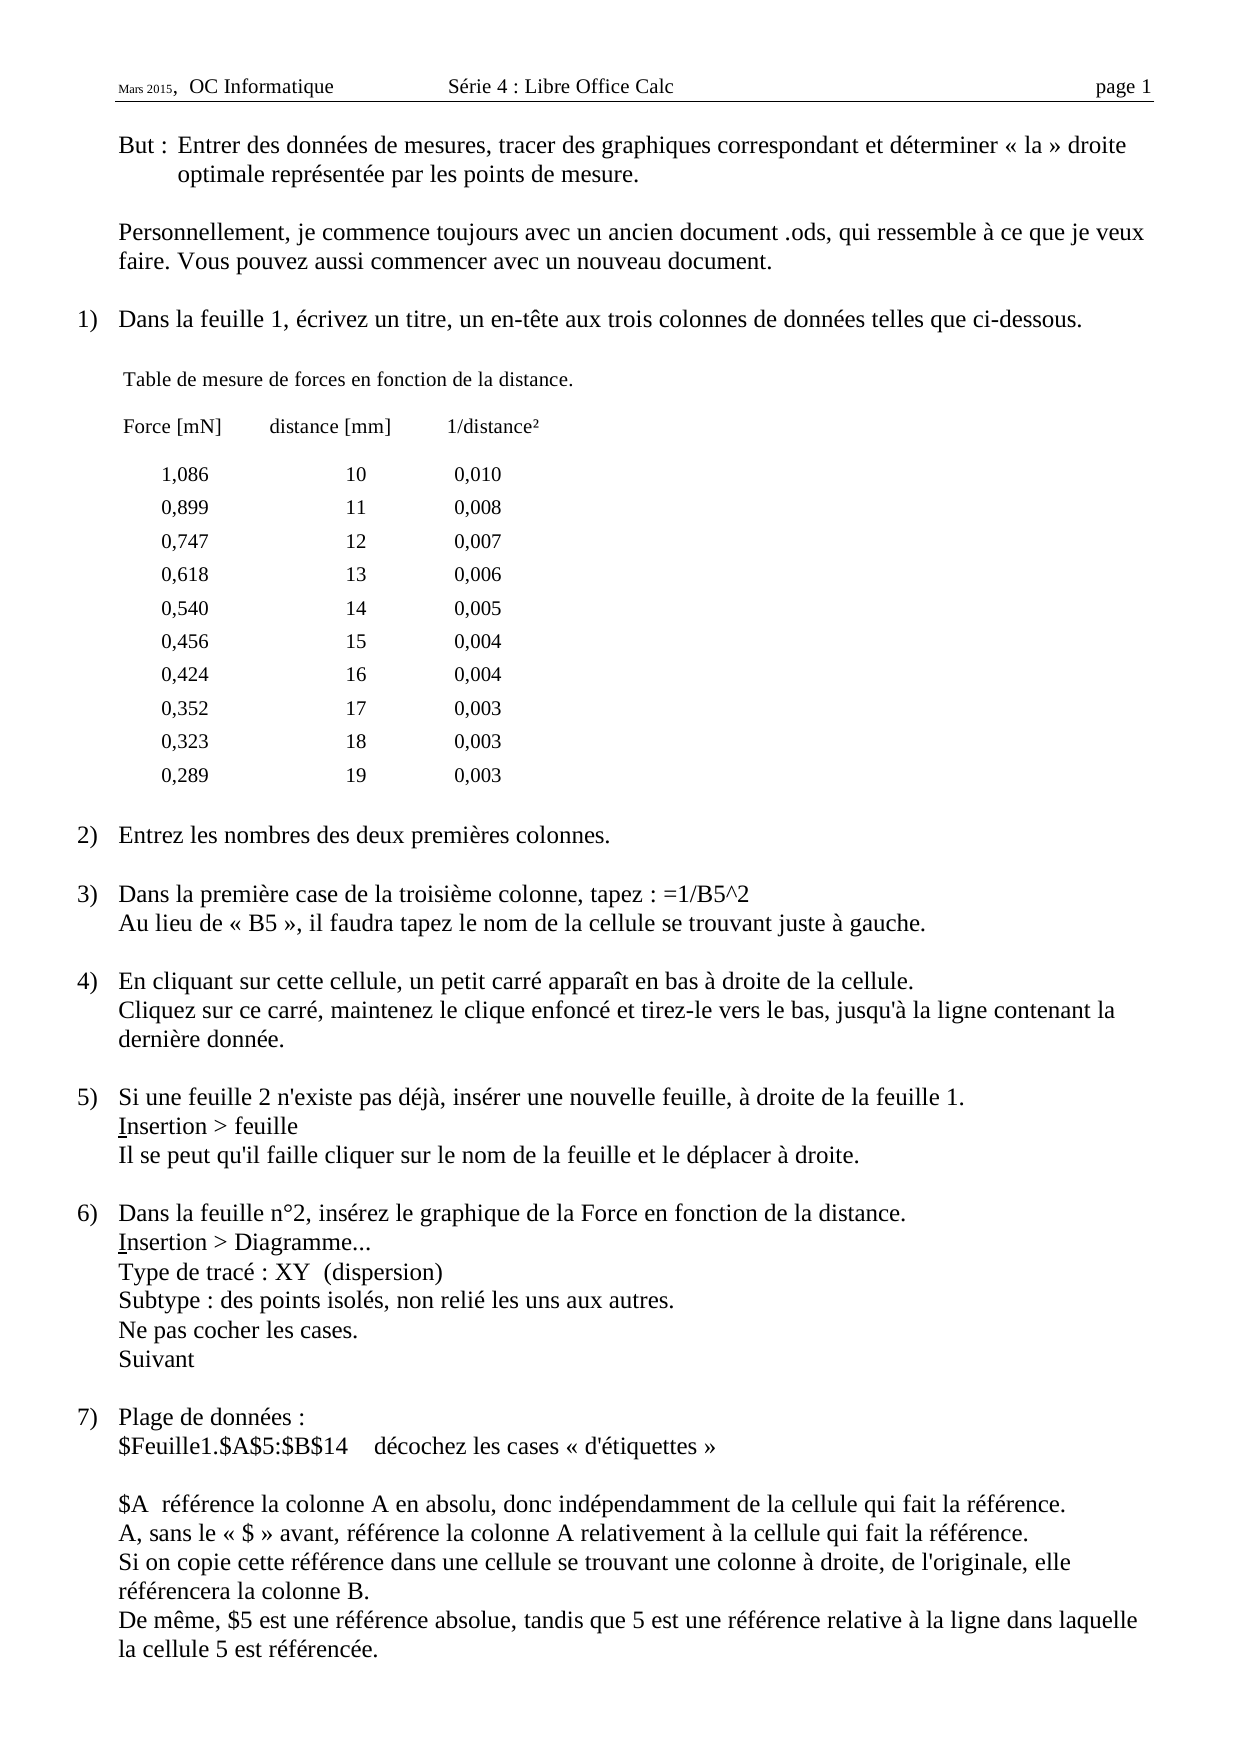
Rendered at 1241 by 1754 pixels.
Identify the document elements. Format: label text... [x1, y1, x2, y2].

table_cell 0,456 [118, 624, 265, 658]
table_cell 0,004 [442, 624, 529, 658]
table_cell [118, 396, 265, 410]
table_cell 0,008 [442, 490, 529, 524]
table_cell [546, 691, 562, 724]
table_cell [546, 758, 562, 791]
text $Feuille1.$A$5:$B$14 décochez les cases « d'étiquettes » [118, 1431, 1152, 1460]
table_cell [265, 443, 442, 457]
table_cell [562, 691, 580, 724]
text Insertion > Diagramme... [118, 1227, 1152, 1256]
table_cell [546, 443, 562, 457]
text 2) Entrez les nombres des deux premières colonnes. [77, 820, 1152, 849]
table_cell [529, 490, 546, 524]
table_cell [546, 524, 562, 557]
table_cell [562, 591, 580, 624]
table_cell [529, 758, 546, 791]
table_cell [529, 524, 546, 557]
table_cell 0,747 [118, 524, 265, 557]
table_cell [562, 443, 580, 457]
table_cell [529, 557, 546, 591]
table_cell 18 [265, 725, 442, 758]
table_cell [562, 457, 580, 490]
table_cell 0,540 [118, 591, 265, 624]
table_cell [562, 624, 580, 658]
text De même, $5 est une référence absolue, tandis que 5 est une référence relative à la ligne dans laquelle la cellule 5 est référencée. [118, 1605, 1152, 1663]
text Ne pas cocher les cases. [118, 1314, 1152, 1343]
table_cell [562, 758, 580, 791]
table_cell [562, 725, 580, 758]
text Subtype : des points isolés, non relié les uns aux autres. [118, 1285, 1152, 1314]
text 7) Plage de données : [77, 1402, 1152, 1431]
table_cell [562, 410, 580, 443]
table_cell 12 [265, 524, 442, 557]
table_cell 19 [265, 758, 442, 791]
table_cell 11 [265, 490, 442, 524]
table_cell 0,289 [118, 758, 265, 791]
text 4) En cliquant sur cette cellule, un petit carré apparaît en bas à droite de la cellule. [77, 966, 1152, 995]
table_cell 14 [265, 591, 442, 624]
table_cell 0,004 [442, 658, 529, 691]
table_cell 0,899 [118, 490, 265, 524]
table_cell 17 [265, 691, 442, 724]
text Si on copie cette référence dans une cellule se trouvant une colonne à droite, de l'originale, elle référencera la colonne B. [118, 1547, 1152, 1605]
text Personnellement, je commence toujours avec un ancien document .ods, qui ressemble à ce que je veux faire. Vous pouvez aussi commencer avec un nouveau document. [118, 217, 1152, 275]
table_cell [529, 591, 546, 624]
table_cell [546, 624, 562, 658]
table_cell [529, 624, 546, 658]
table_cell 0,010 [442, 457, 529, 490]
table_cell [546, 490, 562, 524]
table_cell [562, 396, 580, 410]
table_cell [529, 658, 546, 691]
text Type de tracé : XY (dispersion) [118, 1256, 1152, 1285]
text A, sans le « $ » avant, référence la colonne A relativement à la cellule qui fait la référence. [118, 1518, 1152, 1547]
text Suivant [118, 1343, 1152, 1373]
table_cell [562, 490, 580, 524]
table_header Table de mesure de forces en fonction de la distance. [118, 363, 580, 396]
table_cell [546, 658, 562, 691]
table_cell [265, 396, 442, 410]
table_cell [562, 557, 580, 591]
table_cell 16 [265, 658, 442, 691]
table_cell [546, 591, 562, 624]
table_cell [546, 410, 562, 443]
table_cell [442, 396, 529, 410]
table_cell distance [mm] [265, 410, 442, 443]
table_cell [562, 524, 580, 557]
table_cell [118, 443, 265, 457]
table_cell 0,003 [442, 691, 529, 724]
text 3) Dans la première case de la troisième colonne, tapez : =1/B5^2 [77, 878, 1152, 908]
table_cell [529, 443, 546, 457]
text $A référence la colonne A en absolu, donc indépendamment de la cellule qui fait la référence. [118, 1489, 1152, 1518]
table_cell [546, 557, 562, 591]
table_cell [442, 443, 529, 457]
table_cell 0,352 [118, 691, 265, 724]
text 1) Dans la feuille 1, écrivez un titre, un en-tête aux trois colonnes de données telles que ci-dessous. [77, 304, 1152, 333]
table_cell [529, 691, 546, 724]
text Il se peut qu'il faille cliquer sur le nom de la feuille et le déplacer à droite. [118, 1140, 1152, 1169]
table_cell 10 [265, 457, 442, 490]
table_cell [546, 457, 562, 490]
table_cell Force [mN] [118, 410, 265, 443]
table_cell 0,323 [118, 725, 265, 758]
table_cell 1/distance² [442, 410, 546, 443]
table_cell 0,003 [442, 758, 529, 791]
text Insertion > feuille [118, 1111, 1152, 1140]
table_cell [529, 396, 546, 410]
text 6) Dans la feuille n°2, insérez le graphique de la Force en fonction de la distance. [77, 1198, 1152, 1227]
table_cell 0,424 [118, 658, 265, 691]
table_cell [546, 396, 562, 410]
table_cell 0,003 [442, 725, 529, 758]
table_cell [546, 725, 562, 758]
text Cliquez sur ce carré, maintenez le clique enfoncé et tirez-le vers le bas, jusqu'à la ligne contenant la dernière donnée. [118, 995, 1152, 1053]
table_cell 1,086 [118, 457, 265, 490]
table_cell 0,007 [442, 524, 529, 557]
table_cell [529, 725, 546, 758]
table_cell 13 [265, 557, 442, 591]
table_cell 0,006 [442, 557, 529, 591]
text 5) Si une feuille 2 n'existe pas déjà, insérer une nouvelle feuille, à droite de la feuille 1. [77, 1082, 1152, 1111]
table_cell 0,005 [442, 591, 529, 624]
table_cell 15 [265, 624, 442, 658]
table_cell [529, 457, 546, 490]
table_cell 0,618 [118, 557, 265, 591]
text Au lieu de « B5 », il faudra tapez le nom de la cellule se trouvant juste à gauche. [118, 908, 1152, 937]
text But : Entrer des données de mesures, tracer des graphiques correspondant et déterminer « la » droite optimale représentée par les points de mesure. [118, 130, 1152, 188]
table_cell [562, 658, 580, 691]
